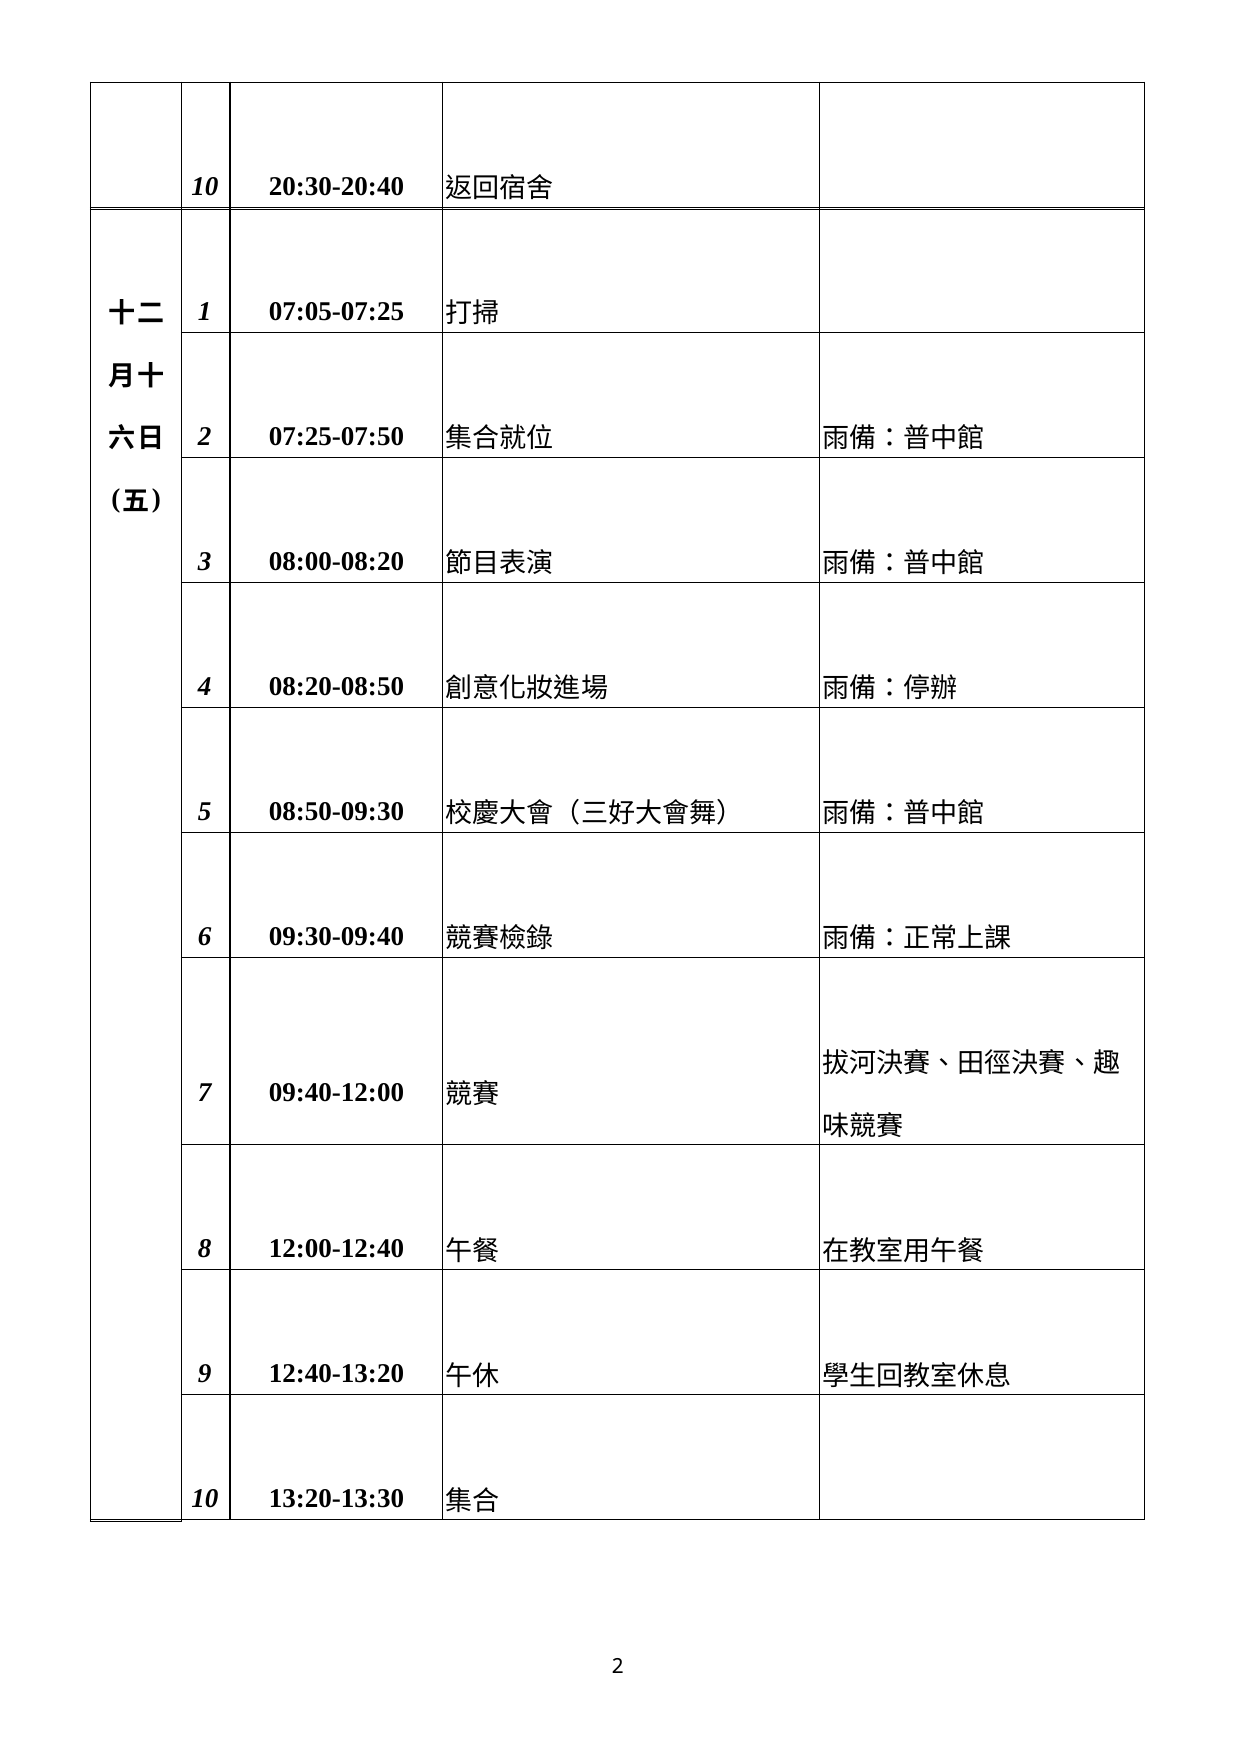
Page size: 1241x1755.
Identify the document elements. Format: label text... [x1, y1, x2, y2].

table_cell 9 [182, 1270, 229, 1394]
table_cell 雨備：普中館 [820, 333, 1144, 457]
table_cell 12:00-12:40 [231, 1145, 442, 1269]
table_cell 10 [182, 83, 229, 207]
table_cell 12:40-13:20 [231, 1270, 442, 1394]
table_cell 10 [182, 1395, 229, 1519]
table_cell 1 [182, 210, 229, 332]
table_cell 校慶大會（三好大會舞） [443, 708, 819, 832]
table_cell 競賽檢錄 [443, 833, 819, 957]
table_cell 2 [182, 333, 229, 457]
table_cell 集合 [443, 1395, 819, 1519]
table_cell 08:20-08:50 [231, 583, 442, 707]
table_cell 08:00-08:20 [231, 458, 442, 582]
table_cell 雨備：普中館 [820, 708, 1144, 832]
table_cell 09:30-09:40 [231, 833, 442, 957]
table_cell 6 [182, 833, 229, 957]
table_cell 返回宿舍 [443, 83, 819, 207]
table_cell [820, 210, 1144, 332]
table_cell 4 [182, 583, 229, 707]
table_cell 節目表演 [443, 458, 819, 582]
table_cell 07:25-07:50 [231, 333, 442, 457]
table_cell 08:50-09:30 [231, 708, 442, 832]
table_cell [820, 83, 1144, 207]
table_cell 3 [182, 458, 229, 582]
table_cell 13:20-13:30 [231, 1395, 442, 1519]
table_cell [91, 83, 181, 207]
table_cell 07:05-07:25 [231, 210, 442, 332]
table_cell 09:40-12:00 [231, 958, 442, 1144]
table_cell 拔河決賽、田徑決賽、趣味競賽 [820, 958, 1144, 1144]
table_cell [820, 1395, 1144, 1519]
table_cell 雨備：普中館 [820, 458, 1144, 582]
table_cell 雨備：正常上課 [820, 833, 1144, 957]
table_cell 5 [182, 708, 229, 832]
table_cell 在教室用午餐 [820, 1145, 1144, 1269]
table_cell 雨備：停辦 [820, 583, 1144, 707]
table_cell 競賽 [443, 958, 819, 1144]
table_cell 午餐 [443, 1145, 819, 1269]
table_cell 20:30-20:40 [231, 83, 442, 207]
table_cell 8 [182, 1145, 229, 1269]
table_cell 學生回教室休息 [820, 1270, 1144, 1394]
table_cell 午休 [443, 1270, 819, 1394]
table_cell 7 [182, 958, 229, 1144]
table_cell 集合就位 [443, 333, 819, 457]
table_cell 打掃 [443, 210, 819, 332]
table_cell 創意化妝進場 [443, 583, 819, 707]
table_cell 十二月十六日(五) [91, 210, 181, 1519]
